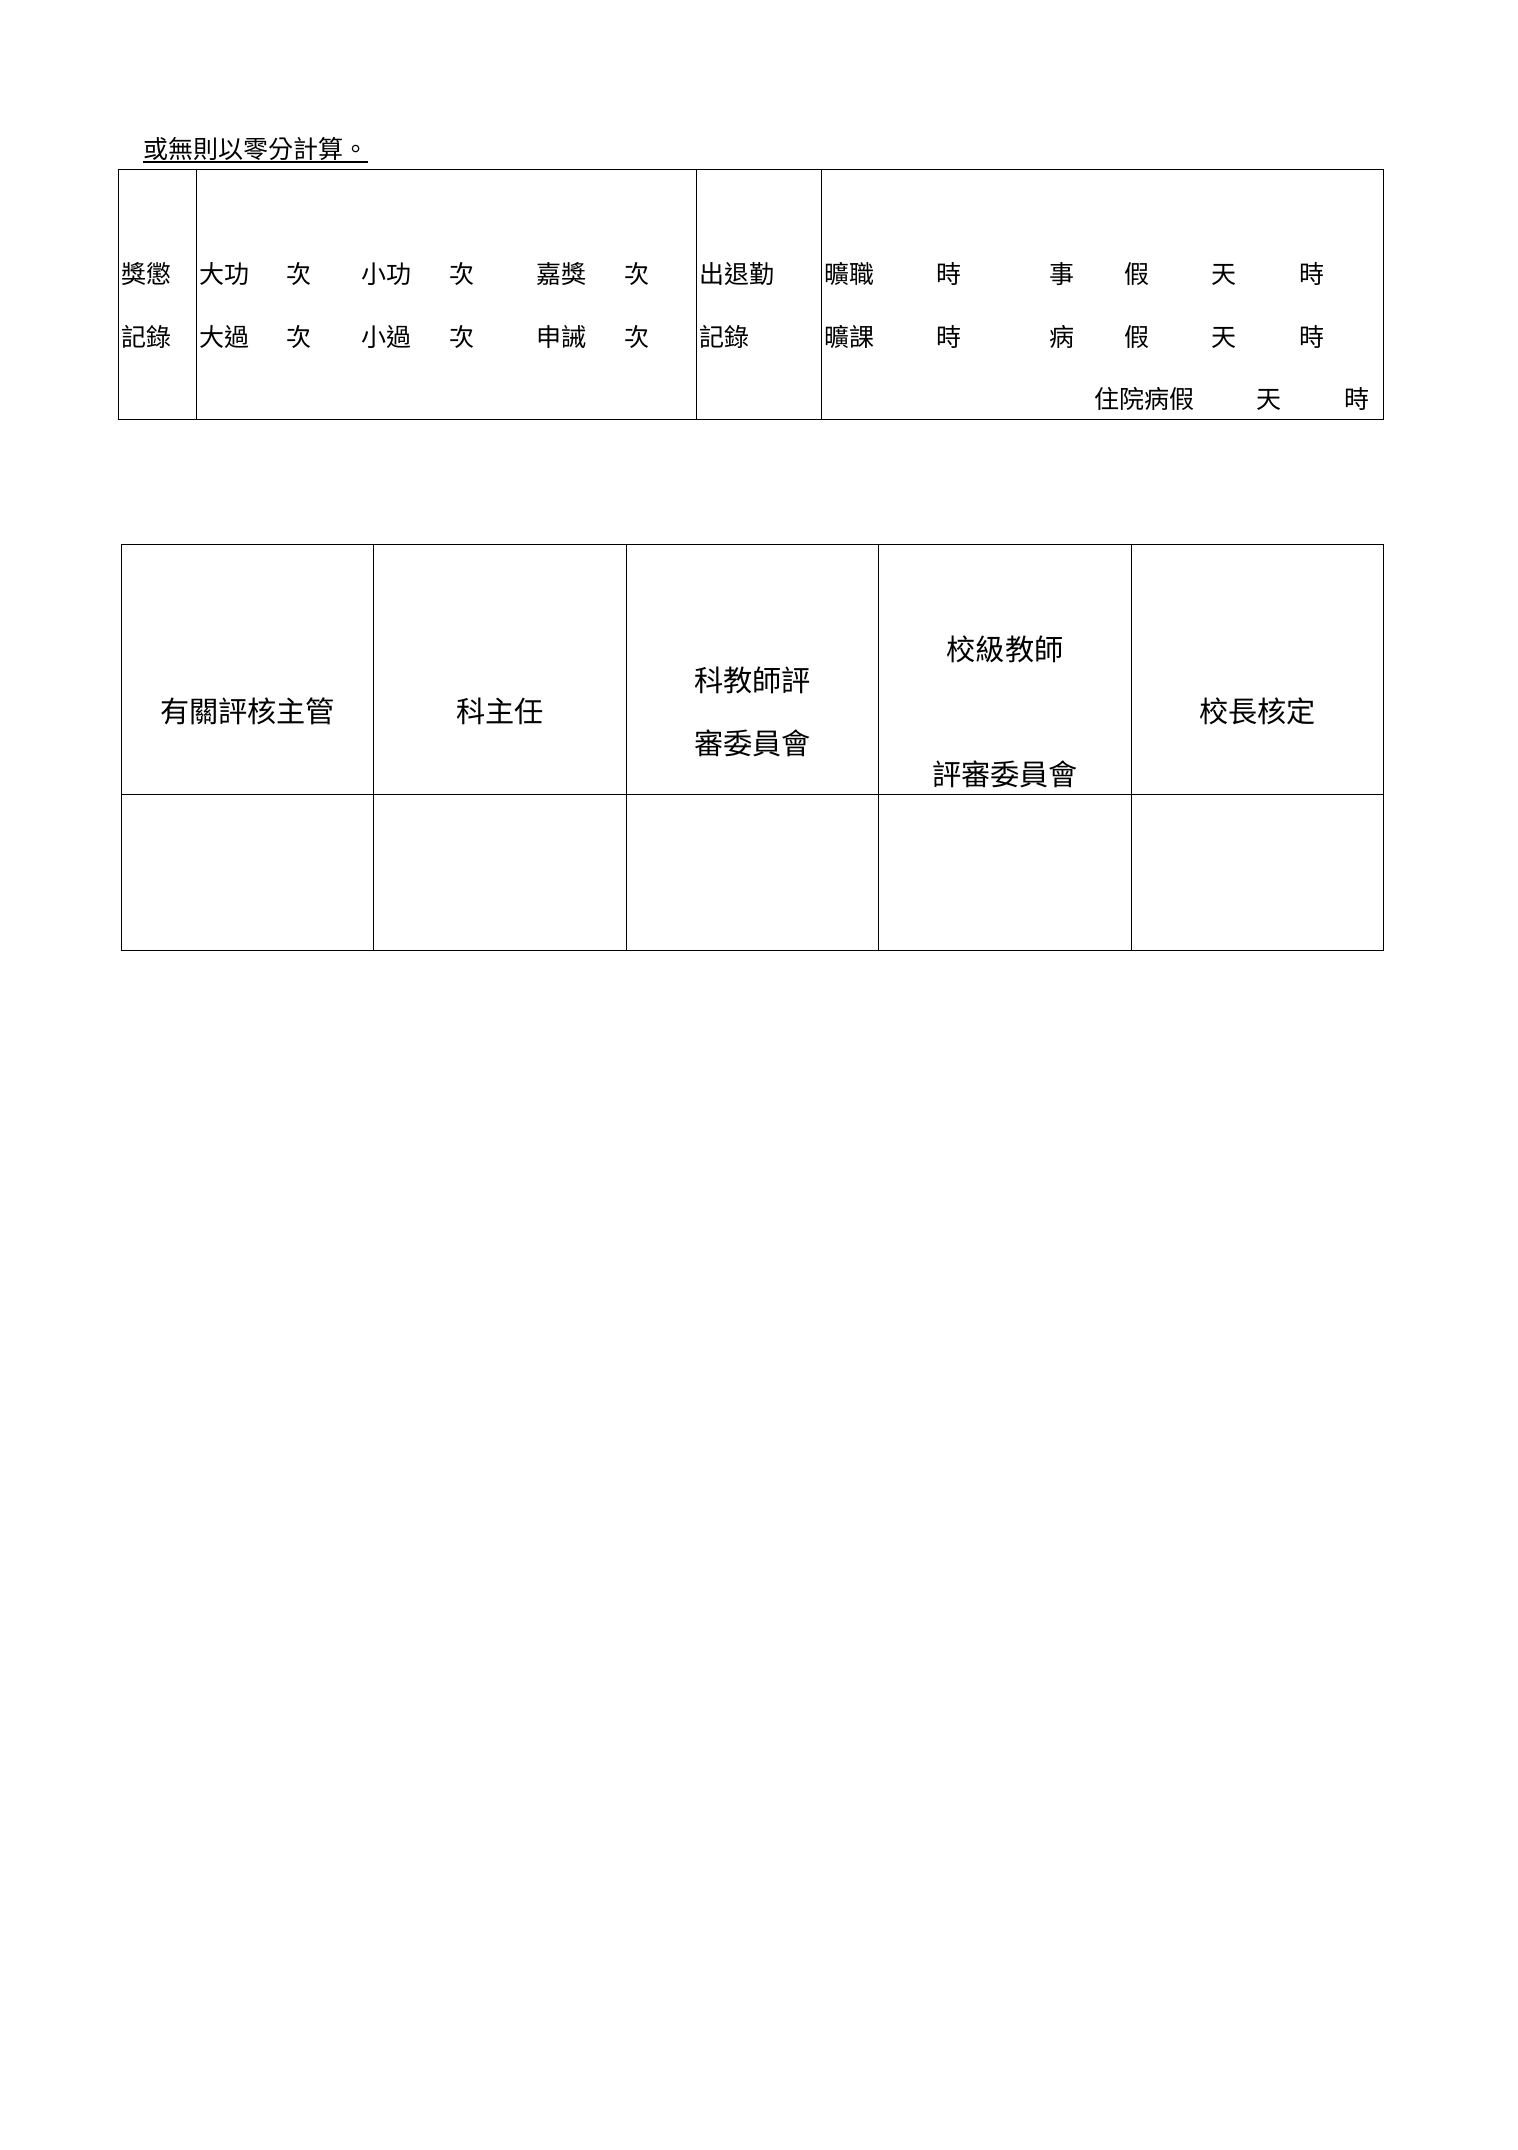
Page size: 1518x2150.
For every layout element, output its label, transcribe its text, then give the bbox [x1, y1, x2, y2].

table_header 大功 次 小功 次 嘉獎 次 大過 次 小過 次 申誡 次 [197, 170, 696, 419]
table_cell [374, 795, 626, 950]
table_header 獎懲 記錄 [119, 170, 196, 419]
table_header 科教師評 審委員會 [627, 545, 878, 793]
table_header 校長核定 [1132, 545, 1383, 793]
text 或無則以零分計算。 [118, 106, 1400, 169]
table_cell [627, 795, 878, 950]
table_header 曠職 時 事 假 天 時 曠課 時 病 假 天 時 住院病假 天 時 [822, 170, 1383, 419]
table_cell [122, 795, 373, 950]
table_cell [1132, 795, 1383, 950]
table_header 校級教師 評審委員會 [879, 545, 1131, 793]
table_cell [879, 795, 1131, 950]
table_header 科主任 [374, 545, 626, 793]
table_header 出退勤 記錄 [697, 170, 821, 419]
table_header 有關評核主管 [122, 545, 373, 793]
